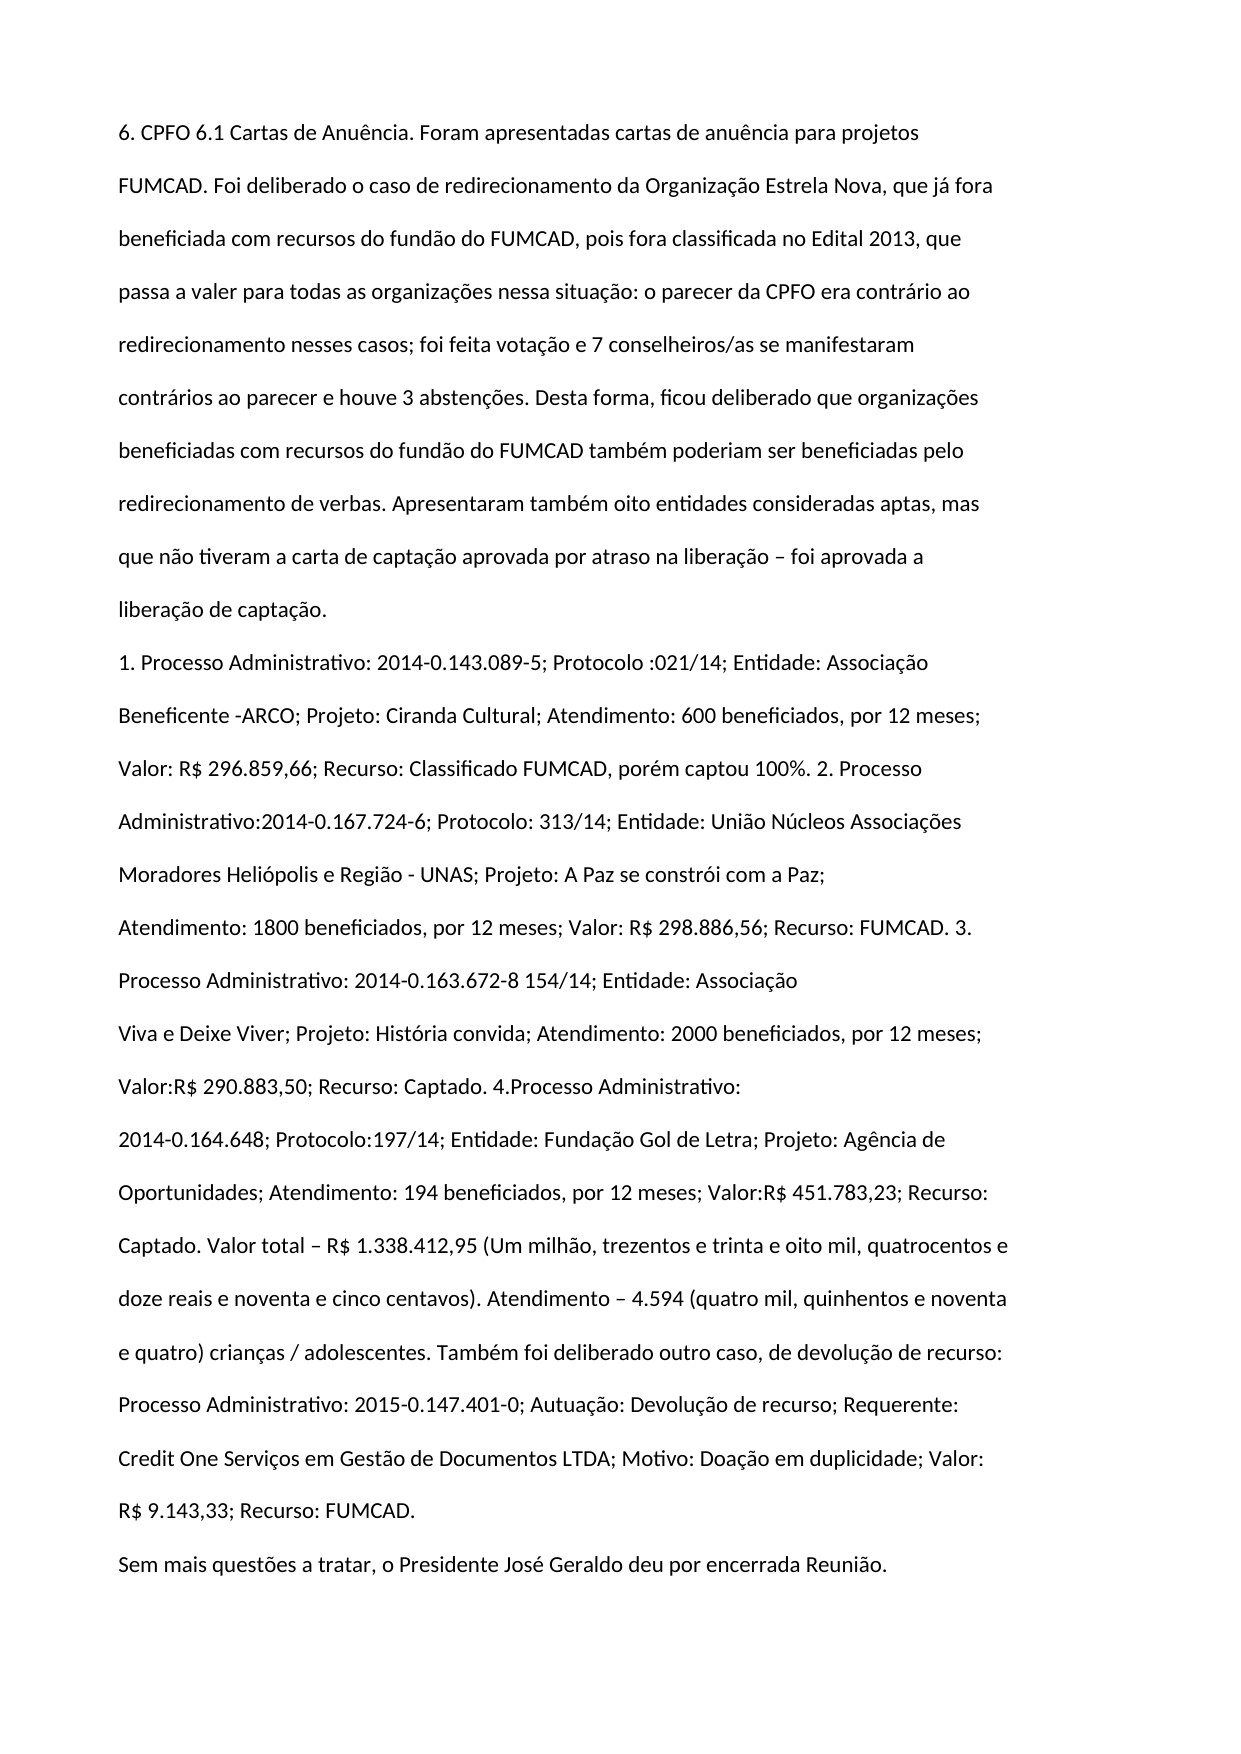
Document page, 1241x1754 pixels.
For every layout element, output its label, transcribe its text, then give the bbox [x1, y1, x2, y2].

text contrários ao parecer e houve 3 abstenções. Desta forma, ficou deliberado que organizações [118, 383, 1122, 411]
text Atendimento: 1800 beneficiados, por 12 meses; Valor: R$ 298.886,56; Recurso: FUMCAD. 3. [118, 913, 1122, 941]
text Credit One Serviços em Gestão de Documentos LTDA; Motivo: Doação em duplicidade; Valor: [118, 1444, 1122, 1472]
text 6. CPFO 6.1 Cartas de Anuência. Foram apresentadas cartas de anuência para projetos [118, 118, 1122, 146]
text 2014-0.164.648; Protocolo:197/14; Entidade: Fundação Gol de Letra; Projeto: Agência de [118, 1126, 1122, 1153]
text doze reais e noventa e cinco centavos). Atendimento – 4.594 (quatro mil, quinhentos e noventa [118, 1284, 1122, 1313]
text Sem mais questões a tratar, o Presidente José Geraldo deu por encerrada Reunião. [118, 1550, 1122, 1578]
text R$ 9.143,33; Recurso: FUMCAD. [118, 1497, 1122, 1525]
text Captado. Valor total – R$ 1.338.412,95 (Um milhão, trezentos e trinta e oito mil, quatrocentos e [118, 1232, 1122, 1259]
text Beneficente -ARCO; Projeto: Ciranda Cultural; Atendimento: 600 beneficiados, por 12 meses; [118, 701, 1122, 729]
text que não tiveram a carta de captação aprovada por atraso na liberação – foi aprovada a [118, 542, 1122, 570]
text redirecionamento nesses casos; foi feita votação e 7 conselheiros/as se manifestaram [118, 330, 1122, 358]
text Processo Administrativo: 2014-0.163.672-8 154/14; Entidade: Associação [118, 966, 1122, 994]
text passa a valer para todas as organizações nessa situação: o parecer da CPFO era contrário ao [118, 277, 1122, 305]
text redirecionamento de verbas. Apresentaram também oito entidades consideradas aptas, mas [118, 489, 1122, 517]
text Valor:R$ 290.883,50; Recurso: Captado. 4.Processo Administrativo: [118, 1072, 1122, 1101]
text Moradores Heliópolis e Região - UNAS; Projeto: A Paz se constrói com a Paz; [118, 860, 1122, 888]
text FUMCAD. Foi deliberado o caso de redirecionamento da Organização Estrela Nova, que já fora [118, 171, 1122, 199]
text Processo Administrativo: 2015-0.147.401-0; Autuação: Devolução de recurso; Requerente: [118, 1391, 1122, 1419]
text liberação de captação. [118, 595, 1122, 623]
text beneficiada com recursos do fundão do FUMCAD, pois fora classificada no Edital 2013, que [118, 224, 1122, 252]
text e quatro) crianças / adolescentes. Também foi deliberado outro caso, de devolução de recurso: [118, 1338, 1122, 1366]
text Viva e Deixe Viver; Projeto: História convida; Atendimento: 2000 beneficiados, por 12 meses; [118, 1019, 1122, 1047]
text Oportunidades; Atendimento: 194 beneficiados, por 12 meses; Valor:R$ 451.783,23; Recurso: [118, 1178, 1122, 1207]
text beneficiadas com recursos do fundão do FUMCAD também poderiam ser beneficiadas pelo [118, 436, 1122, 464]
text Valor: R$ 296.859,66; Recurso: Classificado FUMCAD, porém captou 100%. 2. Processo [118, 754, 1122, 782]
text Administrativo:2014-0.167.724-6; Protocolo: 313/14; Entidade: União Núcleos Associações [118, 807, 1122, 835]
text 1. Processo Administrativo: 2014-0.143.089-5; Protocolo :021/14; Entidade: Associação [118, 648, 1122, 676]
